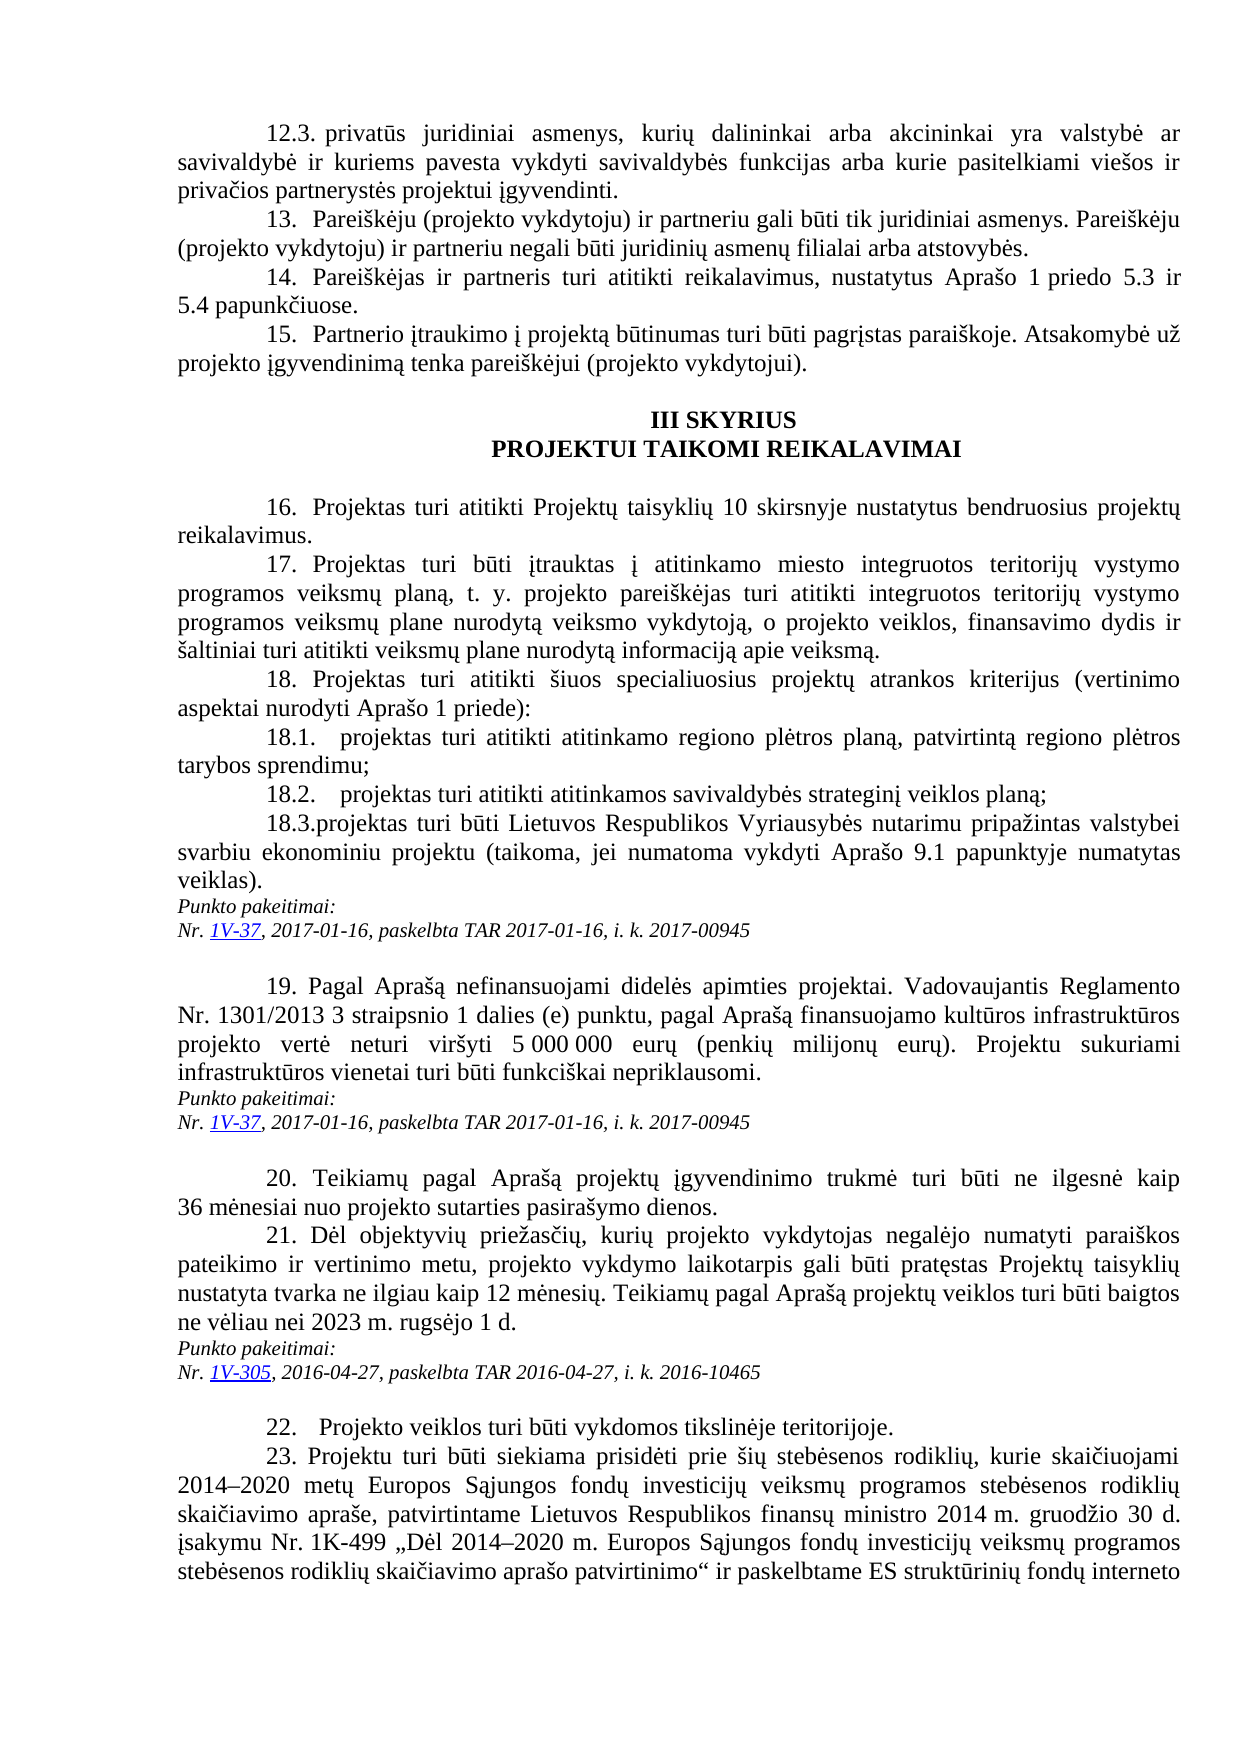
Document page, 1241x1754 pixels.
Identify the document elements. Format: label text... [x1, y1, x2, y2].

text Nr. 1V-37, 2017-01-16, paskelbta TAR 2017-01-16, i. k. 2017-00945 [177, 1110, 1181, 1134]
text Punkto pakeitimai: [177, 894, 1181, 918]
text 14. Pareiškėjas ir partneris turi atitikti reikalavimus, nustatytus Aprašo 1 priedo 5.3 ir 5.4 papunkčiuose. [177, 262, 1181, 319]
text 20. Teikiamų pagal Aprašą projektų įgyvendinimo trukmė turi būti ne ilgesnė kaip 36 mėnesiai nuo projekto sutarties pasirašymo dienos. [177, 1163, 1181, 1221]
text Nr. 1V-305, 2016-04-27, paskelbta TAR 2016-04-27, i. k. 2016-10465 [177, 1360, 1181, 1384]
text 23. Projektu turi būti siekiama prisidėti prie šių stebėsenos rodiklių, kurie skaičiuojami 2014–2020 metų Europos Sąjungos fondų investicijų veiksmų programos stebėsenos rodiklių skaičiavimo apraše, patvirtintame Lietuvos Respublikos finansų ministro 2014 m. gruodžio 30 d. įsakymu Nr. 1K-499 „Dėl 2014–2020 m. Europos Sąjungos fondų investicijų veiksmų programos stebėsenos rodiklių skaičiavimo aprašo patvirtinimo“ ir paskelbtame ES struktūrinių fondų interneto [177, 1441, 1181, 1585]
text 16. Projektas turi atitikti Projektų taisyklių 10 skirsnyje nustatytus bendruosius projektų reikalavimus. [177, 492, 1181, 549]
text 18.3.projektas turi būti Lietuvos Respublikos Vyriausybės nutarimu pripažintas valstybei svarbiu ekonominiu projektu (taikoma, jei numatoma vykdyti Aprašo 9.1 papunktyje numatytas veiklas). [177, 808, 1181, 894]
text 22. Projekto veiklos turi būti vykdomos tikslinėje teritorijoje. [177, 1412, 1181, 1441]
text Punkto pakeitimai: [177, 1086, 1181, 1110]
text 17. Projektas turi būti įtrauktas į atitinkamo miesto integruotos teritorijų vystymo programos veiksmų planą, t. y. projekto pareiškėjas turi atitikti integruotos teritorijų vystymo programos veiksmų plane nurodytą veiksmo vykdytoją, o projekto veiklos, finansavimo dydis ir šaltiniai turi atitikti veiksmų plane nurodytą informaciją apie veiksmą. [177, 549, 1181, 664]
text 15. Partnerio įtraukimo į projektą būtinumas turi būti pagrįstas paraiškoje. Atsakomybė už projekto įgyvendinimą tenka pareiškėjui (projekto vykdytojui). [177, 319, 1181, 377]
text Punkto pakeitimai: [177, 1336, 1181, 1360]
text 12.3. privatūs juridiniai asmenys, kurių dalininkai arba akcininkai yra valstybė ar savivaldybė ir kuriems pavesta vykdyti savivaldybės funkcijas arba kurie pasitelkiami viešos ir privačios partnerystės projektui įgyvendinti. [177, 118, 1181, 204]
text 18. Projektas turi atitikti šiuos specialiuosius projektų atrankos kriterijus (vertinimo aspektai nurodyti Aprašo 1 priede): [177, 664, 1181, 722]
text 19. Pagal Aprašą nefinansuojami didelės apimties projektai. Vadovaujantis Reglamento Nr. 1301/2013 3 straipsnio 1 dalies (e) punktu, pagal Aprašą finansuojamo kultūros infrastruktūros projekto vertė neturi viršyti 5 000 000 eurų (penkių milijonų eurų). Projektu sukuriami infrastruktūros vienetai turi būti funkciškai nepriklausomi. [177, 971, 1181, 1086]
text PROJEKTUI TAIKOMI REIKALAVIMAI [177, 434, 1181, 463]
text 13. Pareiškėju (projekto vykdytoju) ir partneriu gali būti tik juridiniai asmenys. Pareiškėju (projekto vykdytoju) ir partneriu negali būti juridinių asmenų filialai arba atstovybės. [177, 204, 1181, 262]
text Nr. 1V-37, 2017-01-16, paskelbta TAR 2017-01-16, i. k. 2017-00945 [177, 918, 1181, 942]
text 21. Dėl objektyvių priežasčių, kurių projekto vykdytojas negalėjo numatyti paraiškos pateikimo ir vertinimo metu, projekto vykdymo laikotarpis gali būti pratęstas Projektų taisyklių nustatyta tvarka ne ilgiau kaip 12 mėnesių. Teikiamų pagal Aprašą projektų veiklos turi būti baigtos ne vėliau nei 2023 m. rugsėjo 1 d. [177, 1221, 1181, 1336]
text 18.2. projektas turi atitikti atitinkamos savivaldybės strateginį veiklos planą; [177, 779, 1181, 808]
text III SKYRIUS [177, 406, 1181, 434]
text 18.1. projektas turi atitikti atitinkamo regiono plėtros planą, patvirtintą regiono plėtros tarybos sprendimu; [177, 722, 1181, 779]
